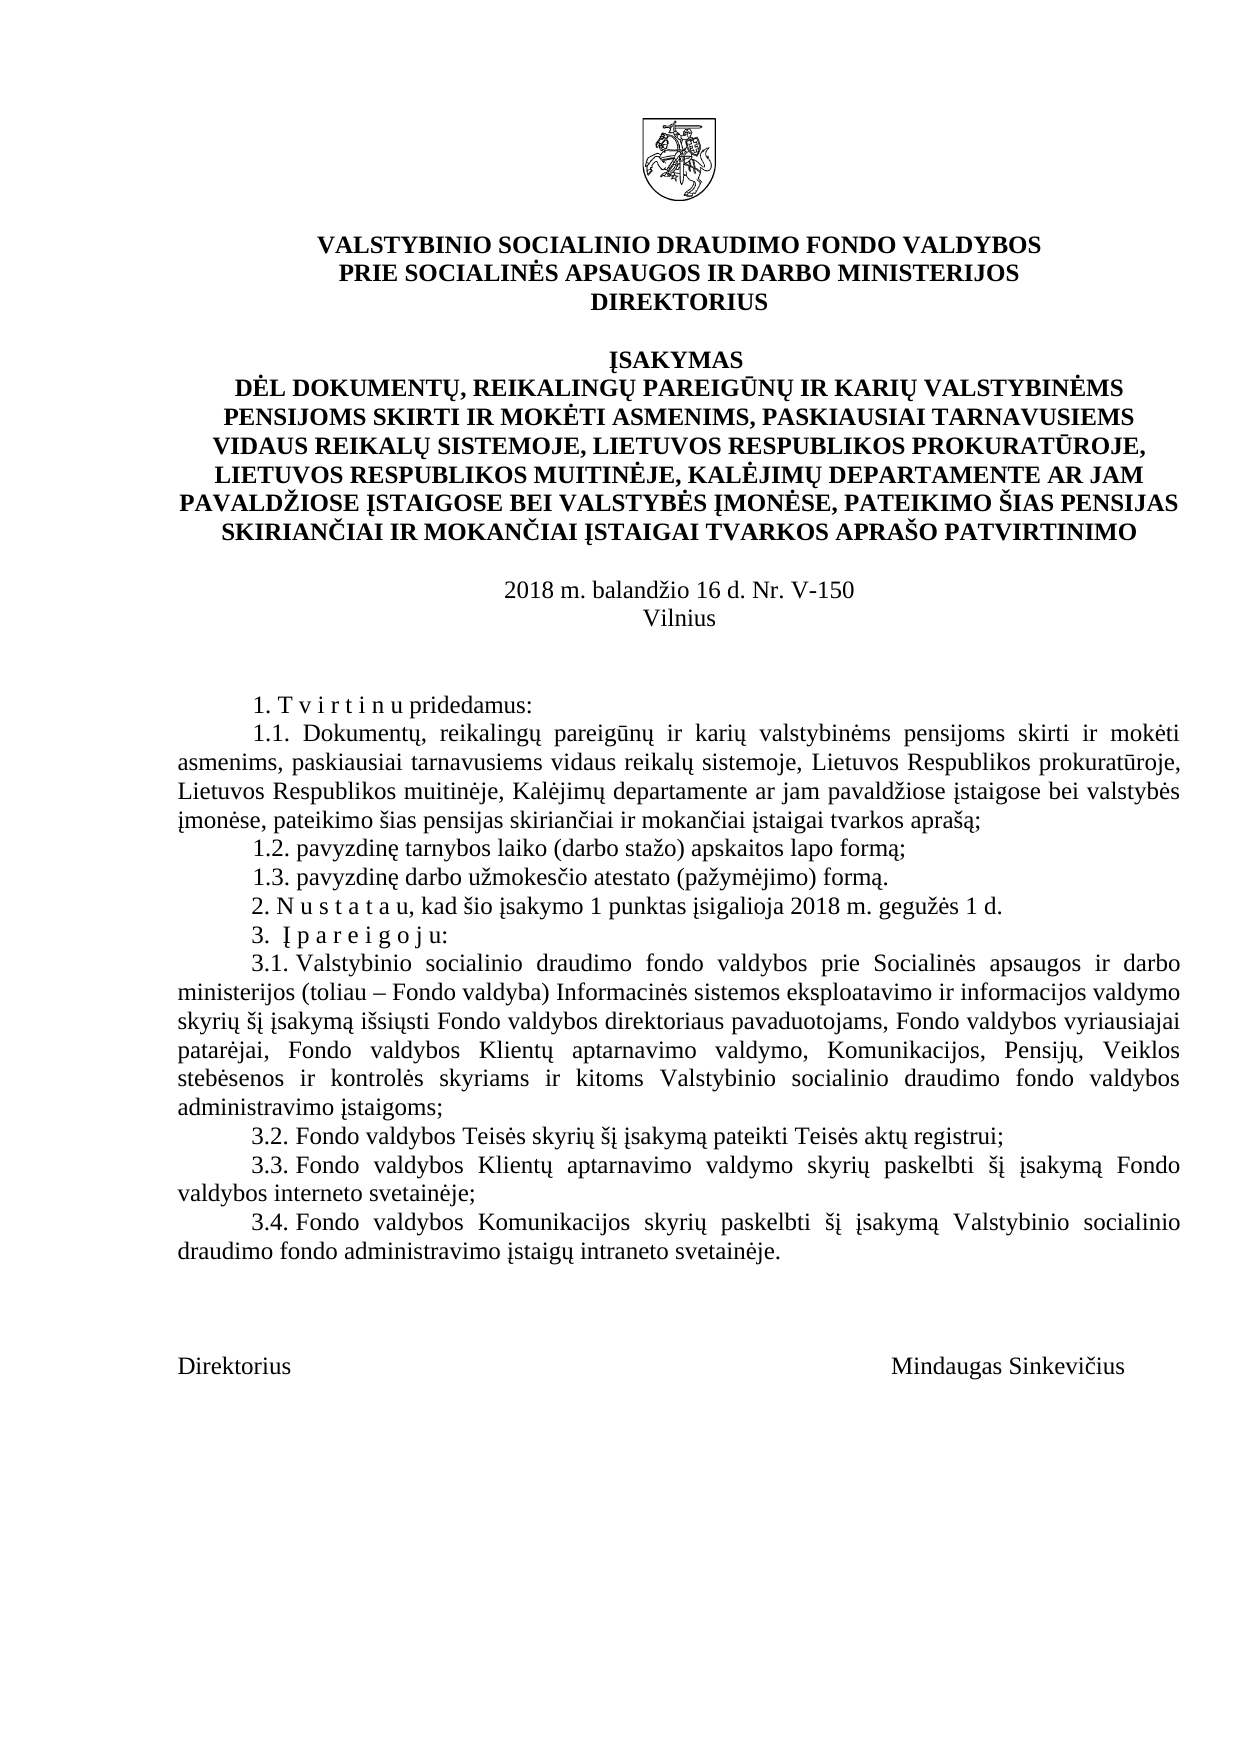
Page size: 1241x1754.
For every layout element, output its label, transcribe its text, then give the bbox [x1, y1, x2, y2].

text 1. T v i r t i n u pridedamus: [177, 690, 1181, 718]
text 3.4. Fondo valdybos Komunikacijos skyrių paskelbti šį įsakymą Valstybinio socialinio draudimo fondo administravimo įstaigų intraneto svetainėje. [177, 1207, 1181, 1265]
text PRIE SOCIALINĖS APSAUGOS IR DARBO MINISTERIJOS [177, 258, 1181, 287]
text 2018 m. balandžio 16 d. Nr. V-150 [177, 575, 1181, 603]
text 3.3. Fondo valdybos Klientų aptarnavimo valdymo skyrių paskelbti šį įsakymą Fondo valdybos interneto svetainėje; [177, 1150, 1181, 1207]
text 1.3. pavyzdinę darbo užmokesčio atestato (pažymėjimo) formą. [177, 862, 1181, 891]
text 3.2. Fondo valdybos Teisės skyrių šį įsakymą pateikti Teisės aktų registrui; [177, 1121, 1181, 1150]
text 2. N u s t a t a u, kad šio įsakymo 1 punktas įsigalioja 2018 m. gegužės 1 d. [251, 891, 1181, 920]
text Vilnius [177, 603, 1181, 632]
text ĮSAKYMAS [177, 345, 1181, 373]
text Direktorius Mindaugas Sinkevičius [177, 1351, 1181, 1380]
text 1.2. pavyzdinę tarnybos laiko (darbo stažo) apskaitos lapo formą; [177, 833, 1181, 862]
text 1.1. Dokumentų, reikalingų pareigūnų ir karių valstybinėms pensijoms skirti ir mokėti asmenims, paskiausiai tarnavusiems vidaus reikalų sistemoje, Lietuvos Respublikos prokuratūroje, Lietuvos Respublikos muitinėje, Kalėjimų departamente ar jam pavaldžiose įstaigose bei valstybės įmonėse, pateikimo šias pensijas skiriančiai ir mokančiai įstaigai tvarkos aprašą; [177, 718, 1181, 833]
text DIREKTORIUS [177, 287, 1181, 316]
text 3.1. Valstybinio socialinio draudimo fondo valdybos prie Socialinės apsaugos ir darbo ministerijos (toliau – Fondo valdyba) Informacinės sistemos eksploatavimo ir informacijos valdymo skyrių šį įsakymą išsiųsti Fondo valdybos direktoriaus pavaduotojams, Fondo valdybos vyriausiajai patarėjai, Fondo valdybos Klientų aptarnavimo valdymo, Komunikacijos, Pensijų, Veiklos stebėsenos ir kontrolės skyriams ir kitoms Valstybinio socialinio draudimo fondo valdybos administravimo įstaigoms; [177, 948, 1181, 1121]
text VALSTYBINIO SOCIALINIO DRAUDIMO FONDO VALDYBOS [177, 230, 1181, 258]
text 3. Į p a r e i g o j u: [251, 920, 1181, 948]
text DĖL DOKUMENTŲ, REIKALINGŲ PAREIGŪNŲ IR KARIŲ VALSTYBINĖMS PENSIJOMS SKIRTI IR MOKĖTI ASMENIMS, PASKIAUSIAI TARNAVUSIEMS VIDAUS REIKALŲ SISTEMOJE, LIETUVOS RESPUBLIKOS PROKURATŪROJE, LIETUVOS RESPUBLIKOS MUITINĖJE, KALĖJIMŲ DEPARTAMENTE AR JAM PAVALDŽIOSE ĮSTAIGOSE BEI VALSTYBĖS ĮMONĖSE, PATEIKIMO ŠIAS PENSIJAS SKIRIANČIAI IR MOKANČIAI ĮSTAIGAI TVARKOS APRAŠO PATVIRTINIMO [177, 373, 1181, 546]
